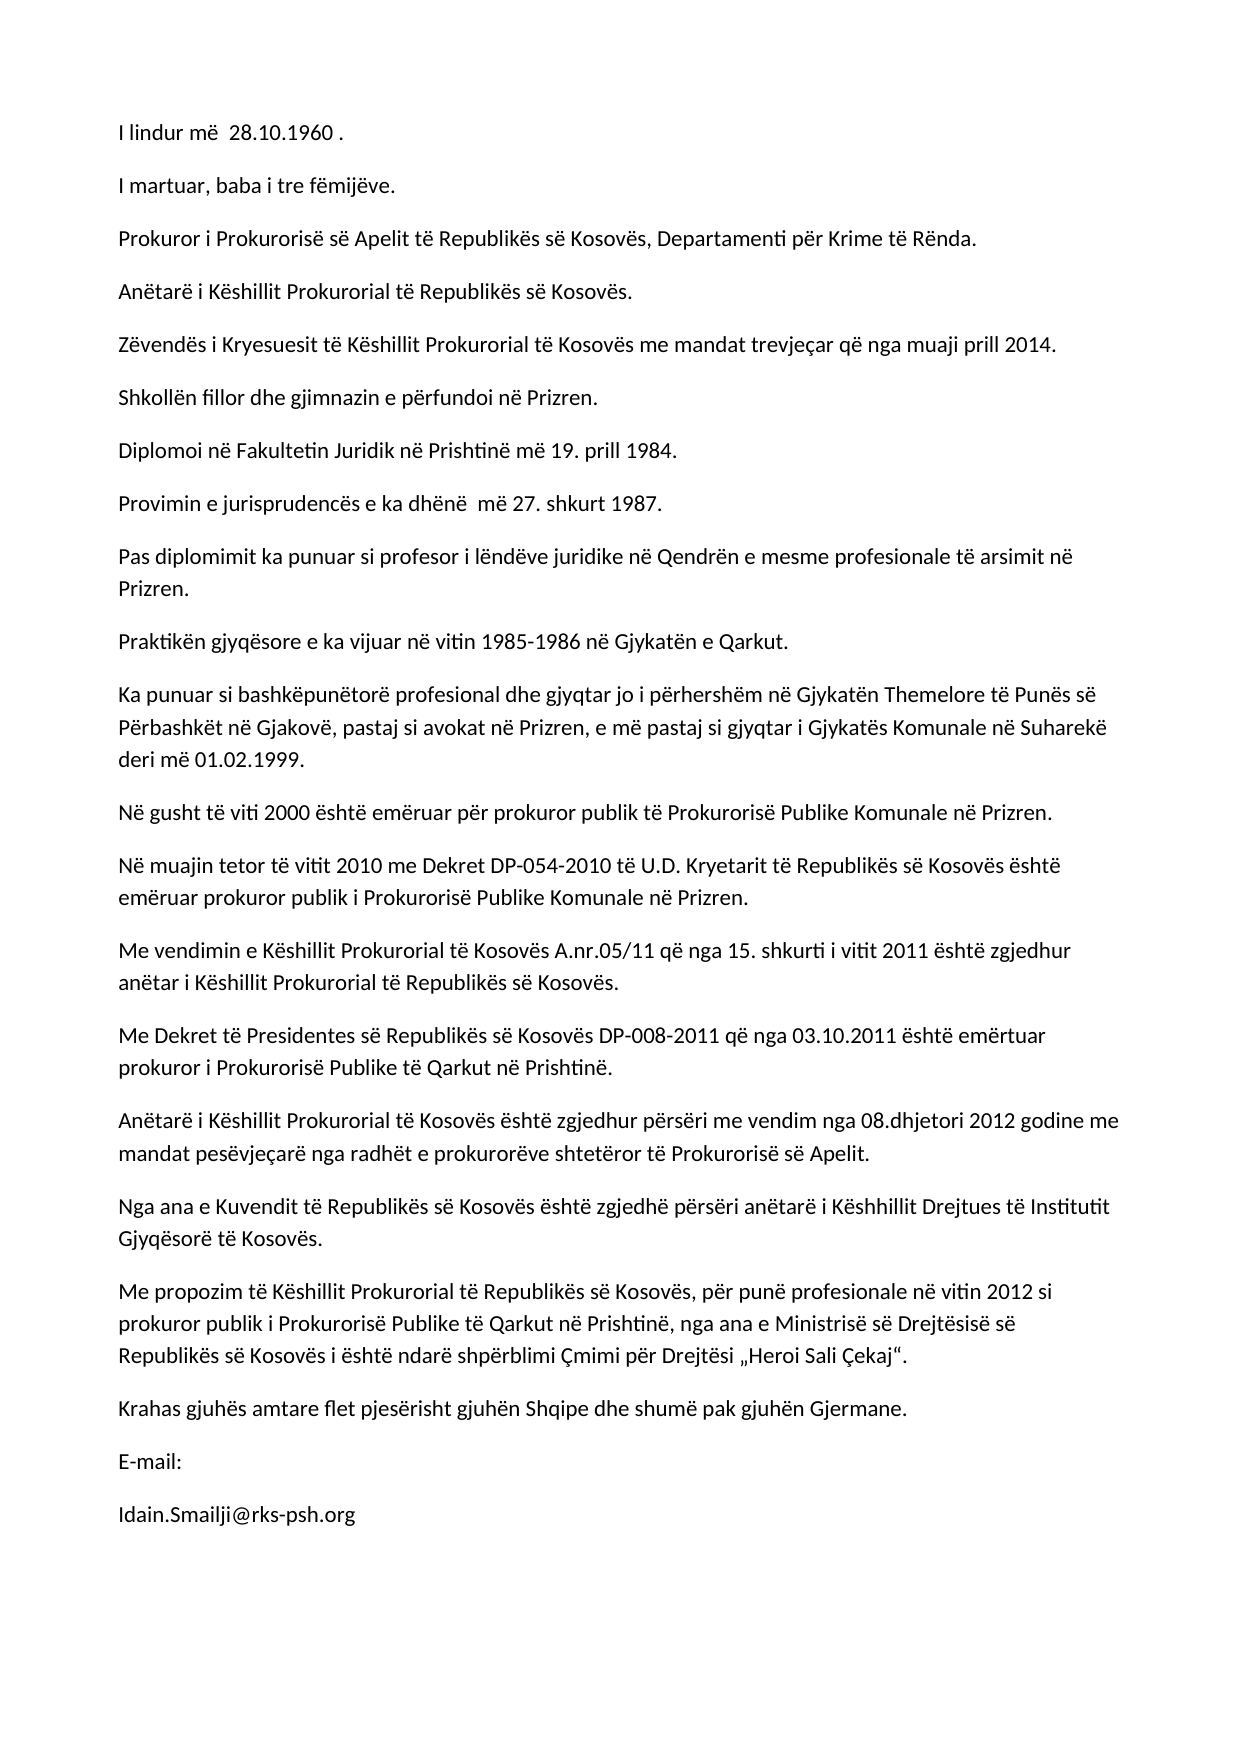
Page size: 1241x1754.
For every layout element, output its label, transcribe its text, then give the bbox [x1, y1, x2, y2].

text Anëtarë i Këshillit Prokurorial të Republikës së Kosovës. [118, 277, 1122, 305]
text Prokuror i Prokurorisë së Apelit të Republikës së Kosovës, Departamenti për Krime të Rënda. [118, 224, 1122, 252]
text Shkollën fillor dhe gjimnazin e përfundoi në Prizren. [118, 383, 1122, 411]
text Pas diplomimit ka punuar si profesor i lëndëve juridike në Qendrën e mesme profesionale të arsimit në Prizren. [118, 542, 1122, 602]
text Në gusht të viti 2000 është emëruar për prokuror publik të Prokurorisë Publike Komunale në Prizren. [118, 798, 1122, 826]
text Provimin e jurisprudencës e ka dhënë më 27. shkurt 1987. [118, 489, 1122, 517]
text Idain.Smailji@rks-psh.org [118, 1500, 1122, 1528]
text Krahas gjuhës amtare flet pjesërisht gjuhën Shqipe dhe shumë pak gjuhën Gjermane. [118, 1394, 1122, 1422]
text I lindur më 28.10.1960 . [118, 118, 1122, 146]
text Praktikën gjyqësore e ka vijuar në vitin 1985-1986 në Gjykatën e Qarkut. [118, 627, 1122, 656]
text Me propozim të Këshillit Prokurorial të Republikës së Kosovës, për punë profesionale në vitin 2012 si prokuror publik i Prokurorisë Publike të Qarkut në Prishtinë, nga ana e Ministrisë së Drejtësisë së Republikës së Kosovës i është ndarë shpërblimi Çmimi për Drejtësi „Heroi Sali Çekaj“. [118, 1277, 1122, 1369]
text Zëvendës i Kryesuesit të Këshillit Prokurorial të Kosovës me mandat trevjeçar që nga muaji prill 2014. [118, 330, 1122, 358]
text Me Dekret të Presidentes së Republikës së Kosovës DP-008-2011 që nga 03.10.2011 është emërtuar prokuror i Prokurorisë Publike të Qarkut në Prishtinë. [118, 1021, 1122, 1082]
text I martuar, baba i tre fëmijëve. [118, 171, 1122, 199]
text Nga ana e Kuvendit të Republikës së Kosovës është zgjedhë përsëri anëtarë i Këshhillit Drejtues të Institutit Gjyqësorë të Kosovës. [118, 1192, 1122, 1252]
text Diplomoi në Fakultetin Juridik në Prishtinë më 19. prill 1984. [118, 436, 1122, 464]
text E-mail: [118, 1447, 1122, 1475]
text Anëtarë i Këshillit Prokurorial të Kosovës është zgjedhur përsëri me vendim nga 08.dhjetori 2012 godine me mandat pesëvjeçarë nga radhët e prokurorëve shtetëror të Prokurorisë së Apelit. [118, 1107, 1122, 1167]
text Në muajin tetor të vitit 2010 me Dekret DP-054-2010 të U.D. Kryetarit të Republikës së Kosovës është emëruar prokuror publik i Prokurorisë Publike Komunale në Prizren. [118, 851, 1122, 911]
text Me vendimin e Këshillit Prokurorial të Kosovës A.nr.05/11 që nga 15. shkurti i vitit 2011 është zgjedhur anëtar i Këshillit Prokurorial të Republikës së Kosovës. [118, 936, 1122, 996]
text Ka punuar si bashkëpunëtorë profesional dhe gjyqtar jo i përhershëm në Gjykatën Themelore të Punës së Përbashkët në Gjakovë, pastaj si avokat në Prizren, e më pastaj si gjyqtar i Gjykatës Komunale në Suharekë deri më 01.02.1999. [118, 681, 1122, 773]
